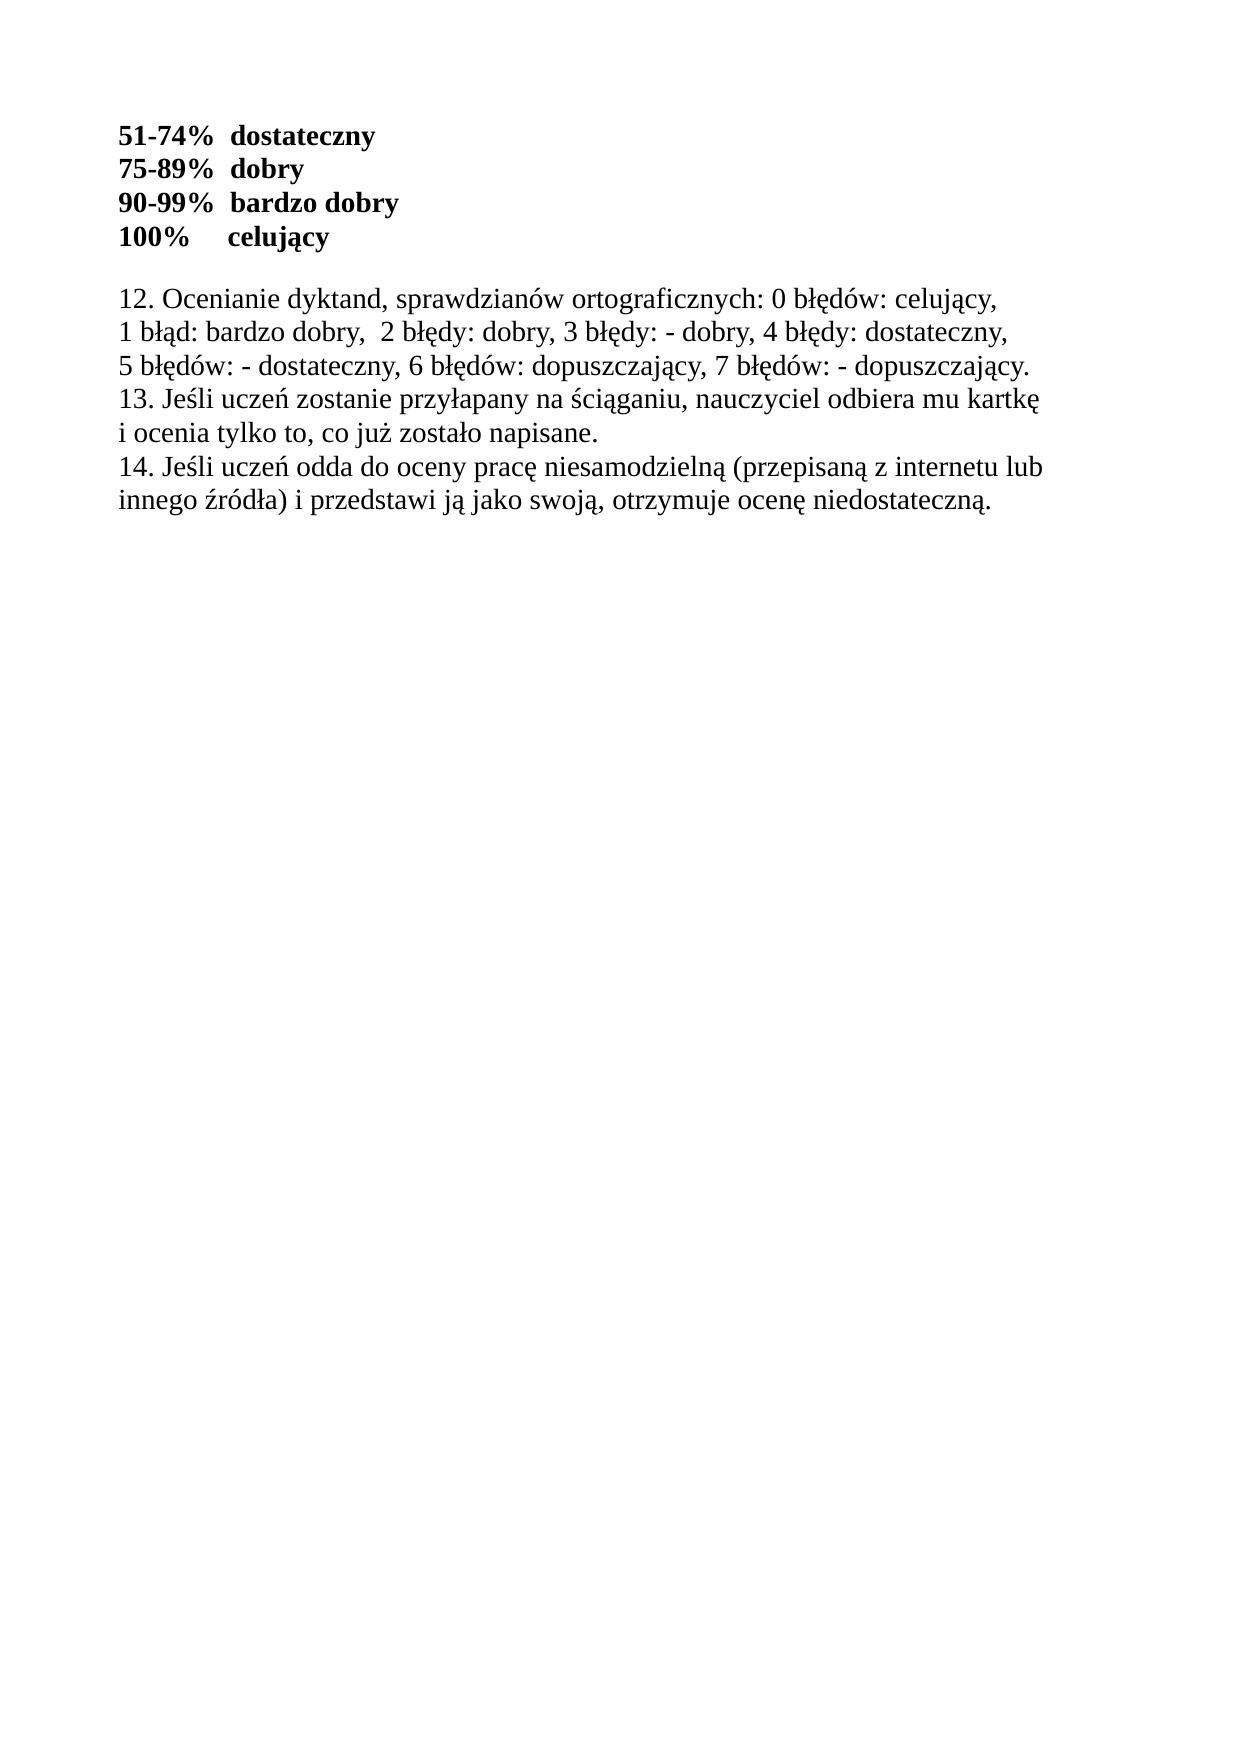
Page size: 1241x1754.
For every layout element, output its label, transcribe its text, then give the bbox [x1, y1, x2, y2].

text 51-74% dostateczny [118, 118, 1122, 152]
text 12. Ocenianie dyktand, sprawdzianów ortograficznych: 0 błędów: celujący, 1 błąd: bardzo dobry, 2 błędy: dobry, 3 błędy: - dobry, 4 błędy: dostateczny, 5 błędów: - dostateczny, 6 błędów: dopuszczający, 7 błędów: - dopuszczający. [118, 281, 1122, 382]
text 75-89% dobry [118, 152, 1122, 185]
text 14. Jeśli uczeń odda do oceny pracę niesamodzielną (przepisaną z internetu lub innego źródła) i przedstawi ją jako swoją, otrzymuje ocenę niedostateczną. [118, 449, 1122, 516]
text 13. Jeśli uczeń zostanie przyłapany na ściąganiu, nauczyciel odbiera mu kartkę i ocenia tylko to, co już zostało napisane. [118, 382, 1122, 449]
text 100% celujący [118, 219, 1122, 281]
text 90-99% bardzo dobry [118, 185, 1122, 219]
